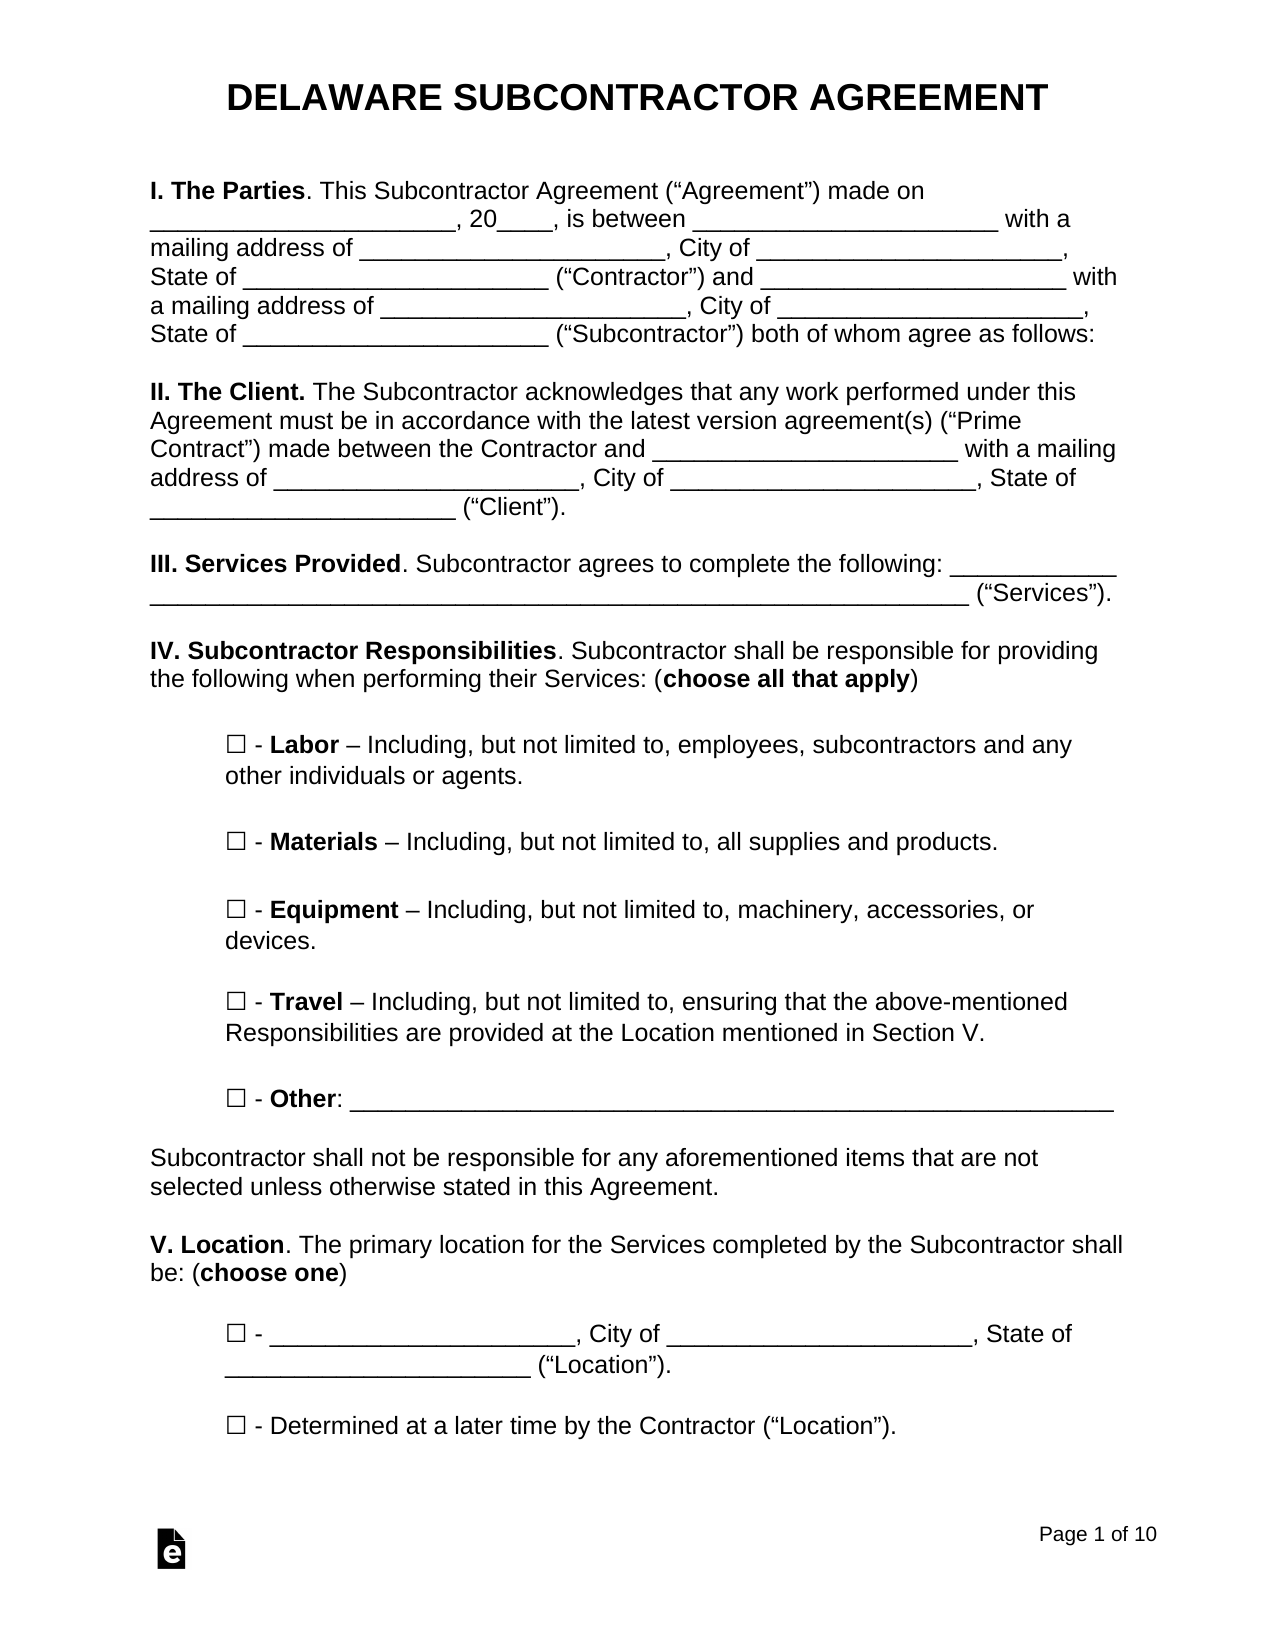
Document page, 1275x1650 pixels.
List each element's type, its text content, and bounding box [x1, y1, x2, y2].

text III. Services Provided. Subcontractor agrees to complete the following: ____________ [150, 549, 1125, 578]
text II. The Client. The Subcontractor acknowledges that any work performed under this Agreement must be in accordance with the latest version agreement(s) (“Prime Contract”) made between the Contractor and ______________________ with a mailing address of ______________________, City of ______________________, State of ______________________ (“Client”). [150, 377, 1125, 521]
text ☐ - Labor – Including, but not limited to, employees, subcontractors and any other individuals or agents. [225, 727, 1125, 790]
text ☐ - Determined at a later time by the Contractor (“Location”). [225, 1407, 1125, 1442]
text ___________________________________________________________ (“Services”). [150, 578, 1125, 607]
text DELAWARE SUBCONTRACTOR AGREEMENT [150, 75, 1125, 118]
text ☐ - Equipment – Including, but not limited to, machinery, accessories, or devices. [225, 892, 1125, 955]
text IV. Subcontractor Responsibilities. Subcontractor shall be responsible for providing the following when performing their Services: (choose all that apply) [150, 636, 1125, 693]
text Subcontractor shall not be responsible for any aforementioned items that are not selected unless otherwise stated in this Agreement. [150, 1143, 1125, 1201]
text I. The Parties. This Subcontractor Agreement (“Agreement”) made on ______________________, 20____, is between ______________________ with a mailing address of ______________________, City of ______________________, State of ______________________ (“Contractor”) and ______________________ with a mailing address of ______________________, City of ______________________, State of ______________________ (“Subcontractor”) both of whom agree as follows: [150, 176, 1125, 348]
text ☐ - Materials – Including, but not limited to, all supplies and products. [225, 824, 1125, 858]
text ☐ - ______________________, City of ______________________, State of ______________________ (“Location”). [225, 1316, 1125, 1379]
text V. Location. The primary location for the Services completed by the Subcontractor shall be: (choose one) [150, 1230, 1125, 1287]
text ☐ - Other: _______________________________________________________ [225, 1081, 1125, 1115]
text ☐ - Travel – Including, but not limited to, ensuring that the above-mentioned Responsibilities are provided at the Location mentioned in Section V. [225, 984, 1125, 1047]
